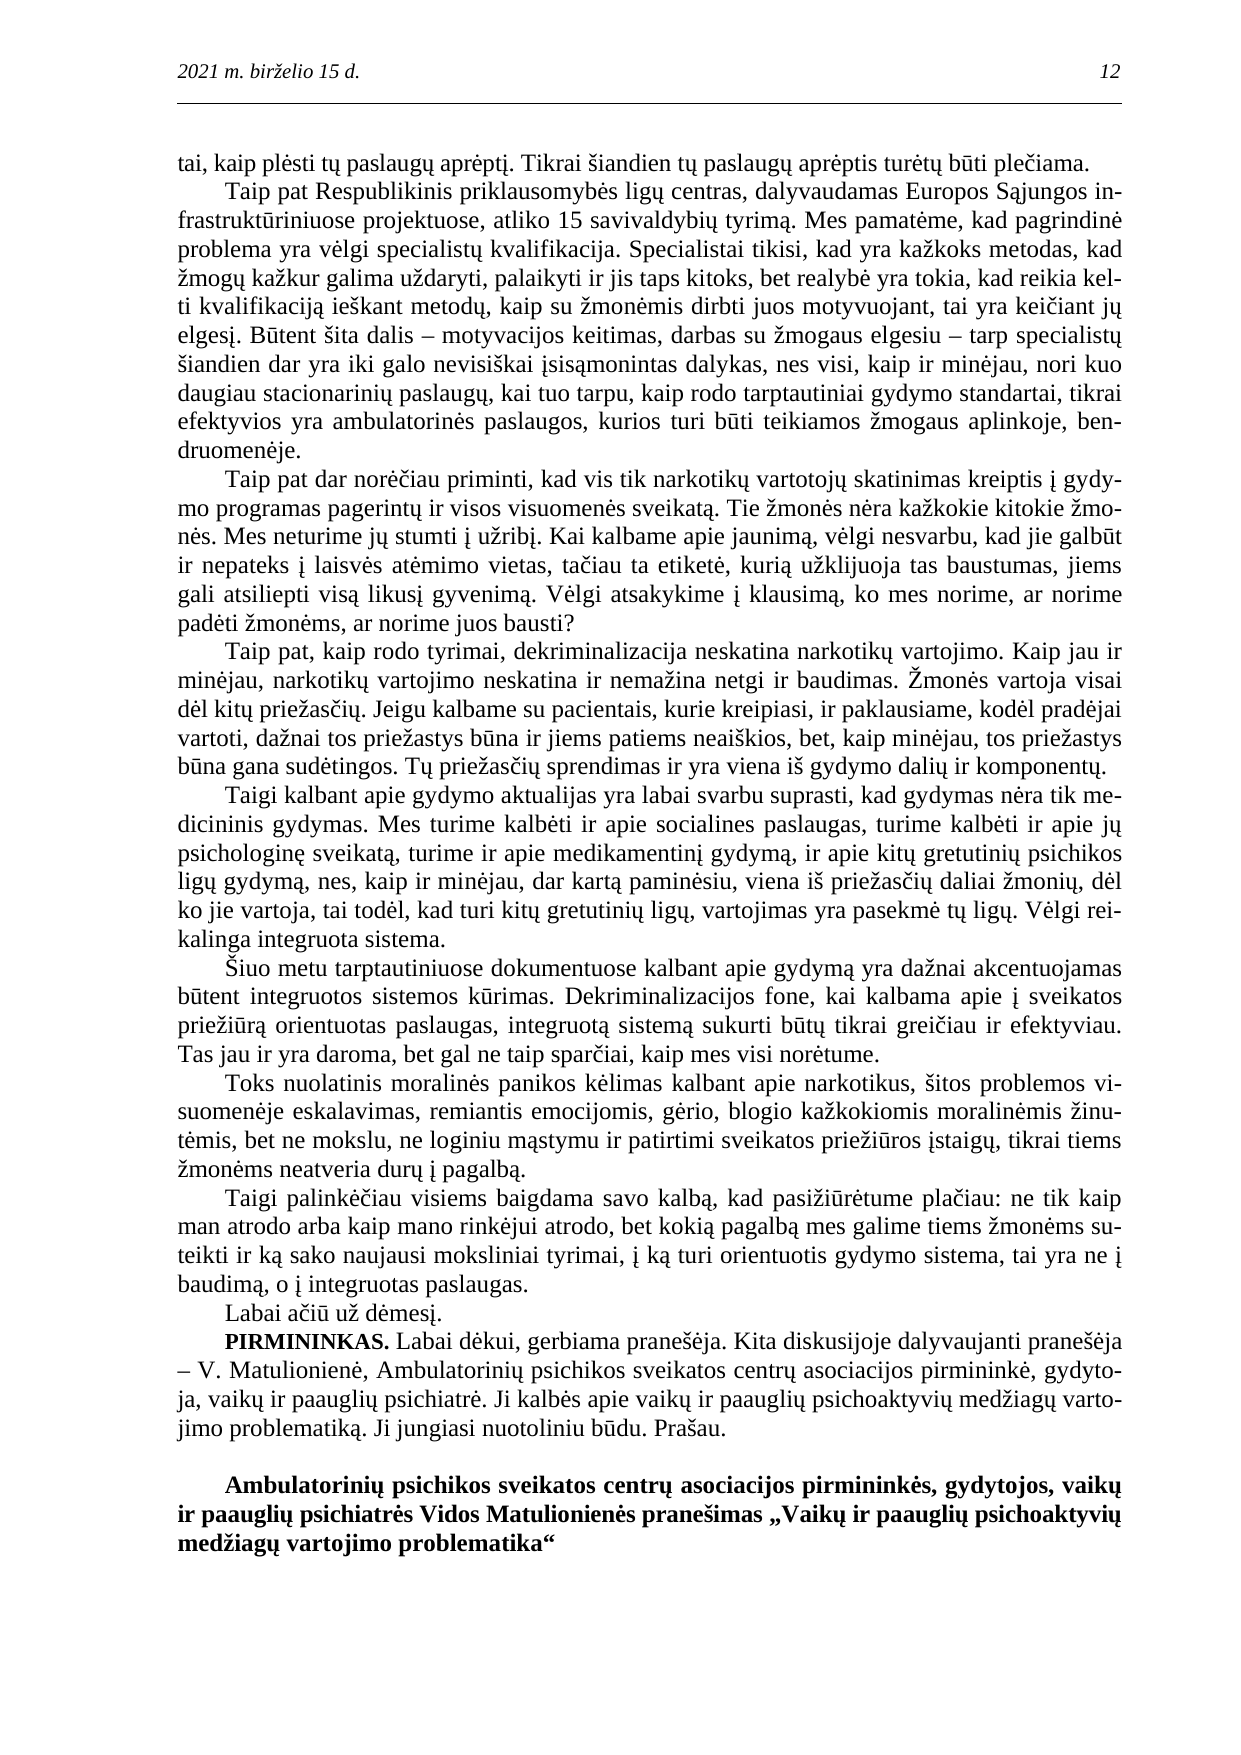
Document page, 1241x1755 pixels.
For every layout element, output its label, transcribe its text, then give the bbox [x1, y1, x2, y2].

text Taip pat dar no­rė­čiau pri­min­ti, kad vis tik nar­ko­ti­kų var­to­to­jų ska­ti­ni­mas kreip­tis į gy­dy­mo pro­gra­mas pa­ge­rin­tų ir vi­sos vi­suo­me­nės svei­ka­tą. Tie žmo­nės nė­ra kaž­ko­kie ki­to­kie žmo­nės. Mes ne­tu­ri­me jų stum­ti į už­ri­bį. Kai kal­ba­me apie jau­ni­mą, vėl­gi ne­svar­bu, kad jie gal­būt ir ne­pa­teks į lais­vės at­ėmi­mo vie­tas, ta­čiau ta eti­ke­tė, ku­rią už­kli­juo­ja tas baus­tu­mas, jiems ga­li at­si­liep­ti vi­są li­ku­sį gy­ve­ni­mą. Vėl­gi at­sa­ky­ki­me į klau­si­mą, ko mes no­ri­me, ar no­ri­me pa­dė­ti žmo­nėms, ar no­ri­me juos baus­ti? [177, 464, 1122, 636]
text La­bai ačiū už dė­me­sį. [177, 1298, 1122, 1326]
text Taip pat Res­pub­li­ki­nis pri­klau­so­my­bės li­gų cen­tras, da­ly­vau­da­mas Eu­ro­pos Są­jun­gos in­fra­struk­tū­ri­niuo­se pro­jek­tuo­se, at­li­ko 15 sa­vi­val­dy­bių ty­ri­mą. Mes pa­ma­tė­me, kad pa­grin­di­nė pro­ble­ma yra vėl­gi spe­cia­lis­tų kva­li­fi­ka­ci­ja. Spe­cia­lis­tai ti­ki­si, kad yra kaž­koks me­to­das, kad žmo­gų kaž­kur ga­li­ma už­da­ry­ti, pa­lai­ky­ti ir jis taps ki­toks, bet re­a­ly­bė yra to­kia, kad rei­kia kel­ti kva­li­fi­ka­ci­ją ieš­kant me­to­dų, kaip su žmo­nė­mis dirb­ti juos mo­ty­vuo­jant, tai yra kei­čiant jų el­ge­sį. Bū­tent ši­ta da­lis – mo­ty­va­ci­jos kei­ti­mas, dar­bas su žmo­gaus el­ge­siu – tarp spe­cia­lis­tų šian­dien dar yra iki ga­lo ne­vi­siš­kai įsi­są­mo­nin­tas da­ly­kas, nes vi­si, kaip ir mi­nė­jau, no­ri kuo dau­giau sta­cio­na­ri­nių pa­slau­gų, kai tuo tar­pu, kaip ro­do tarp­tau­ti­niai gy­dy­mo stan­dar­tai, tik­rai efek­ty­vios yra am­bu­la­to­ri­nės pa­slau­gos, ku­rios tu­ri bū­ti tei­kia­mos žmo­gaus ap­lin­ko­je, ben­druo­me­nė­je. [177, 176, 1122, 464]
text Taip pat, kaip ro­do ty­ri­mai, dek­ri­mi­na­li­za­ci­ja ne­ska­ti­na nar­ko­ti­kų var­to­ji­mo. Kaip jau ir mi­nė­jau, nar­ko­ti­kų var­to­ji­mo ne­ska­ti­na ir ne­ma­ži­na net­gi ir bau­di­mas. Žmo­nės var­to­ja vi­sai dėl ki­tų prie­žas­čių. Jei­gu kal­ba­me su pa­cien­tais, ku­rie krei­pia­si, ir pa­klau­sia­me, ko­dėl pra­dė­jai var­to­ti, daž­nai tos prie­žas­tys bū­na ir jiems pa­tiems ne­aiš­kios, bet, kaip mi­nė­jau, tos prie­žas­tys bū­na ga­na su­dė­tin­gos. Tų prie­žas­čių spren­di­mas ir yra vie­na iš gy­dy­mo da­lių ir kom­po­nen­tų. [177, 636, 1122, 780]
text Šiuo me­tu tarp­tau­ti­niuo­se do­ku­men­tuo­se kal­bant apie gy­dy­mą yra daž­nai ak­cen­tuo­ja­mas bū­tent in­teg­ruo­tos sis­te­mos kū­ri­mas. Dek­ri­mi­na­li­za­ci­jos fo­ne, kai kal­ba­ma apie į svei­ka­tos prie­žiū­rą orien­tuo­tas pa­slau­gas, in­teg­ruo­tą sis­te­mą su­kur­ti bū­tų tik­rai grei­čiau ir efek­ty­viau. Tas jau ir yra da­ro­ma, bet gal ne taip spar­čiai, kaip mes vi­si no­rė­tu­me. [177, 953, 1122, 1068]
text Am­bu­la­to­ri­nių psi­chi­kos svei­ka­tos cen­trų aso­cia­ci­jos pir­mi­nin­kės, gy­dy­to­jos, vai­kų ir pa­aug­lių psi­chiat­rės Vi­dos Ma­tu­lio­nie­nės pra­ne­ši­mas „Vai­kų ir pa­aug­lių psi­cho­ak­ty­vių me­džia­gų var­to­ji­mo pro­ble­ma­ti­ka“ [177, 1470, 1122, 1556]
text tai, kaip plės­ti tų pa­slau­gų ap­rėp­tį. Tik­rai šian­dien tų pa­slau­gų ap­rėp­tis tu­rė­tų bū­ti ple­čia­ma. [177, 148, 1122, 176]
text Toks nuo­la­ti­nis mo­ra­li­nės pa­ni­kos kė­li­mas kal­bant apie nar­ko­ti­kus, ši­tos pro­ble­mos vi­suo­me­nė­je es­ka­la­vi­mas, re­mian­tis emo­ci­jo­mis, gė­rio, blo­gio kaž­ko­kio­mis mo­ra­li­nė­mis ži­nu­tė­mis, bet ne moks­lu, ne lo­gi­niu mąs­ty­mu ir pa­tir­ti­mi svei­ka­tos prie­žiū­ros įstai­gų, tik­rai tiems žmo­nėms ne­at­ve­ria du­rų į pa­gal­bą. [177, 1068, 1122, 1183]
text PIRMININKAS. La­bai dė­kui, ger­bia­ma pra­ne­šė­ja. Ki­ta dis­ku­si­jo­je da­ly­vau­jan­ti pra­ne­šė­ja – V. Ma­tu­lio­nie­nė, Am­bu­la­to­ri­nių psi­chi­kos svei­ka­tos cen­trų aso­cia­ci­jos pir­mi­nin­kė, gy­dy­to­ja, vai­kų ir pa­aug­lių psi­chiat­rė. Ji kal­bės apie vai­kų ir pa­aug­lių psi­cho­ak­ty­vių me­džia­gų var­to­ji­mo pro­ble­ma­ti­ką. Ji jun­gia­si nuo­to­li­niu bū­du. Pra­šau. [177, 1326, 1122, 1441]
text Tai­gi kal­bant apie gy­dy­mo ak­tu­a­li­jas yra la­bai svar­bu su­pras­ti, kad gy­dy­mas nė­ra tik me­di­ci­ni­nis gy­dy­mas. Mes tu­ri­me kal­bė­ti ir apie so­cia­li­nes pa­slau­gas, tu­ri­me kal­bė­ti ir apie jų psi­cho­lo­gi­nę svei­ka­tą, tu­ri­me ir apie me­di­ka­men­ti­nį gy­dy­mą, ir apie ki­tų gre­tu­ti­nių psi­chi­kos li­gų gy­dy­mą, nes, kaip ir mi­nė­jau, dar kar­tą pa­mi­nė­siu, vie­na iš prie­žas­čių da­liai žmo­nių, dėl ko jie var­to­ja, tai to­dėl, kad tu­ri ki­tų gre­tu­ti­nių li­gų, var­to­ji­mas yra pa­sek­mė tų li­gų. Vėl­gi rei­ka­lin­ga in­teg­ruo­ta sis­te­ma. [177, 780, 1122, 953]
text Tai­gi pa­lin­kė­čiau vi­siems baig­da­ma sa­vo kal­bą, kad pa­si­žiū­rė­tu­me pla­čiau: ne tik kaip man at­ro­do ar­ba kaip ma­no rin­kė­jui at­ro­do, bet ko­kią pa­gal­bą mes ga­li­me tiems žmo­nėms su­teik­ti ir ką sa­ko nau­jau­si moks­li­niai ty­ri­mai, į ką tu­ri orien­tuo­tis gy­dy­mo sis­te­ma, tai yra ne į bau­di­mą, o į in­teg­ruo­tas pa­slau­gas. [177, 1183, 1122, 1298]
